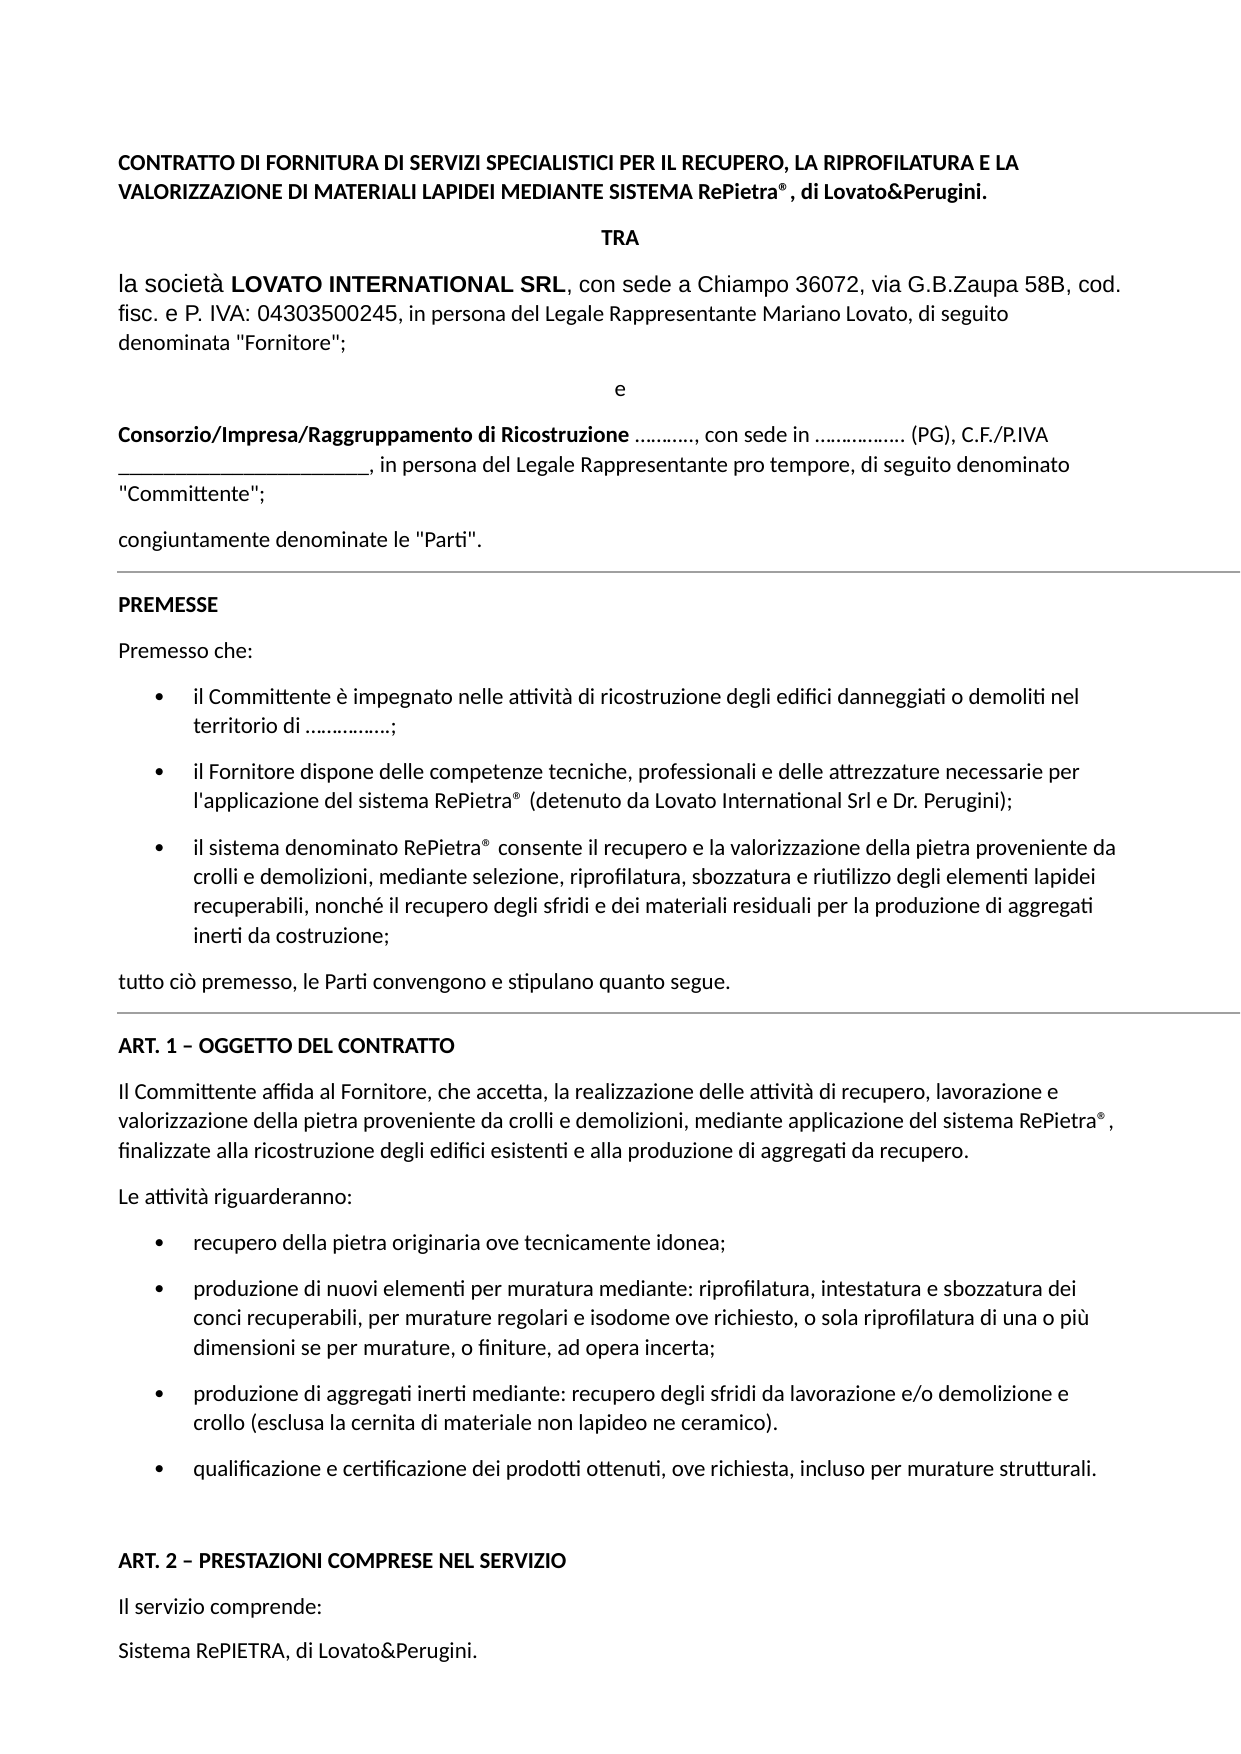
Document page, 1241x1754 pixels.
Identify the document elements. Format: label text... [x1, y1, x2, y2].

list produzione di aggregati inerti mediante: recupero degli sfridi da lavorazione e/o demolizione e crollo (esclusa la cernita di materiale non lapideo ne ceramico). [156, 1379, 1122, 1436]
text CONTRATTO DI FORNITURA DI SERVIZI SPECIALISTICI PER IL RECUPERO, LA RIPROFILATURA E LA VALORIZZAZIONE DI MATERIALI LAPIDEI MEDIANTE SISTEMA RePietra®, di Lovato&Perugini. [118, 148, 1122, 205]
text tutto ciò premesso, le Parti convengono e stipulano quanto segue. [118, 967, 1122, 995]
list qualificazione e certificazione dei prodotti ottenuti, ove richiesta, incluso per murature strutturali. [156, 1454, 1122, 1482]
text e [118, 374, 1122, 403]
list recupero della pietra originaria ove tecnicamente idonea; [156, 1228, 1122, 1256]
text Il Committente affida al Fornitore, che accetta, la realizzazione delle attività di recupero, lavorazione e valorizzazione della pietra proveniente da crolli e demolizioni, mediante applicazione del sistema RePietra®, finalizzate alla ricostruzione degli edifici esistenti e alla produzione di aggregati da recupero. [118, 1077, 1122, 1164]
text ART. 2 – PRESTAZIONI COMPRESE NEL SERVIZIO [118, 1546, 1122, 1574]
text Premesso che: [118, 636, 1122, 664]
text la società LOVATO INTERNATIONAL SRL, con sede a Chiampo 36072, via G.B.Zaupa 58B, cod. fisc. e P. IVA: 04303500245, in persona del Legale Rappresentante Mariano Lovato, di seguito denominata "Fornitore"; [118, 269, 1122, 357]
text Il servizio comprende: [118, 1592, 1122, 1621]
list il Fornitore dispone delle competenze tecniche, professionali e delle attrezzature necessarie per l'applicazione del sistema RePietra® (detenuto da Lovato International Srl e Dr. Perugini); [156, 757, 1122, 815]
text PREMESSE [118, 590, 1122, 618]
text congiuntamente denominate le "Parti". [118, 525, 1122, 553]
text Consorzio/Impresa/Raggruppamento di Ricostruzione ……….., con sede in …………….. (PG), C.F./P.IVA ______________________, in persona del Legale Rappresentante pro tempore, di seguito denominato "Committente"; [118, 421, 1122, 507]
list il sistema denominato RePietra® consente il recupero e la valorizzazione della pietra proveniente da crolli e demolizioni, mediante selezione, riprofilatura, sbozzatura e riutilizzo degli elementi lapidei recuperabili, nonché il recupero degli sfridi e dei materiali residuali per la produzione di aggregati inerti da costruzione; [156, 833, 1122, 949]
text Le attività riguarderanno: [118, 1182, 1122, 1210]
list produzione di nuovi elementi per muratura mediante: riprofilatura, intestatura e sbozzatura dei conci recuperabili, per murature regolari e isodome ove richiesto, o sola riprofilatura di una o più dimensioni se per murature, o finiture, ad opera incerta; [156, 1274, 1122, 1361]
text TRA [118, 223, 1122, 251]
list il Committente è impegnato nelle attività di ricostruzione degli edifici danneggiati o demoliti nel territorio di …………….; [156, 682, 1122, 739]
text ART. 1 – OGGETTO DEL CONTRATTO [118, 1031, 1122, 1059]
